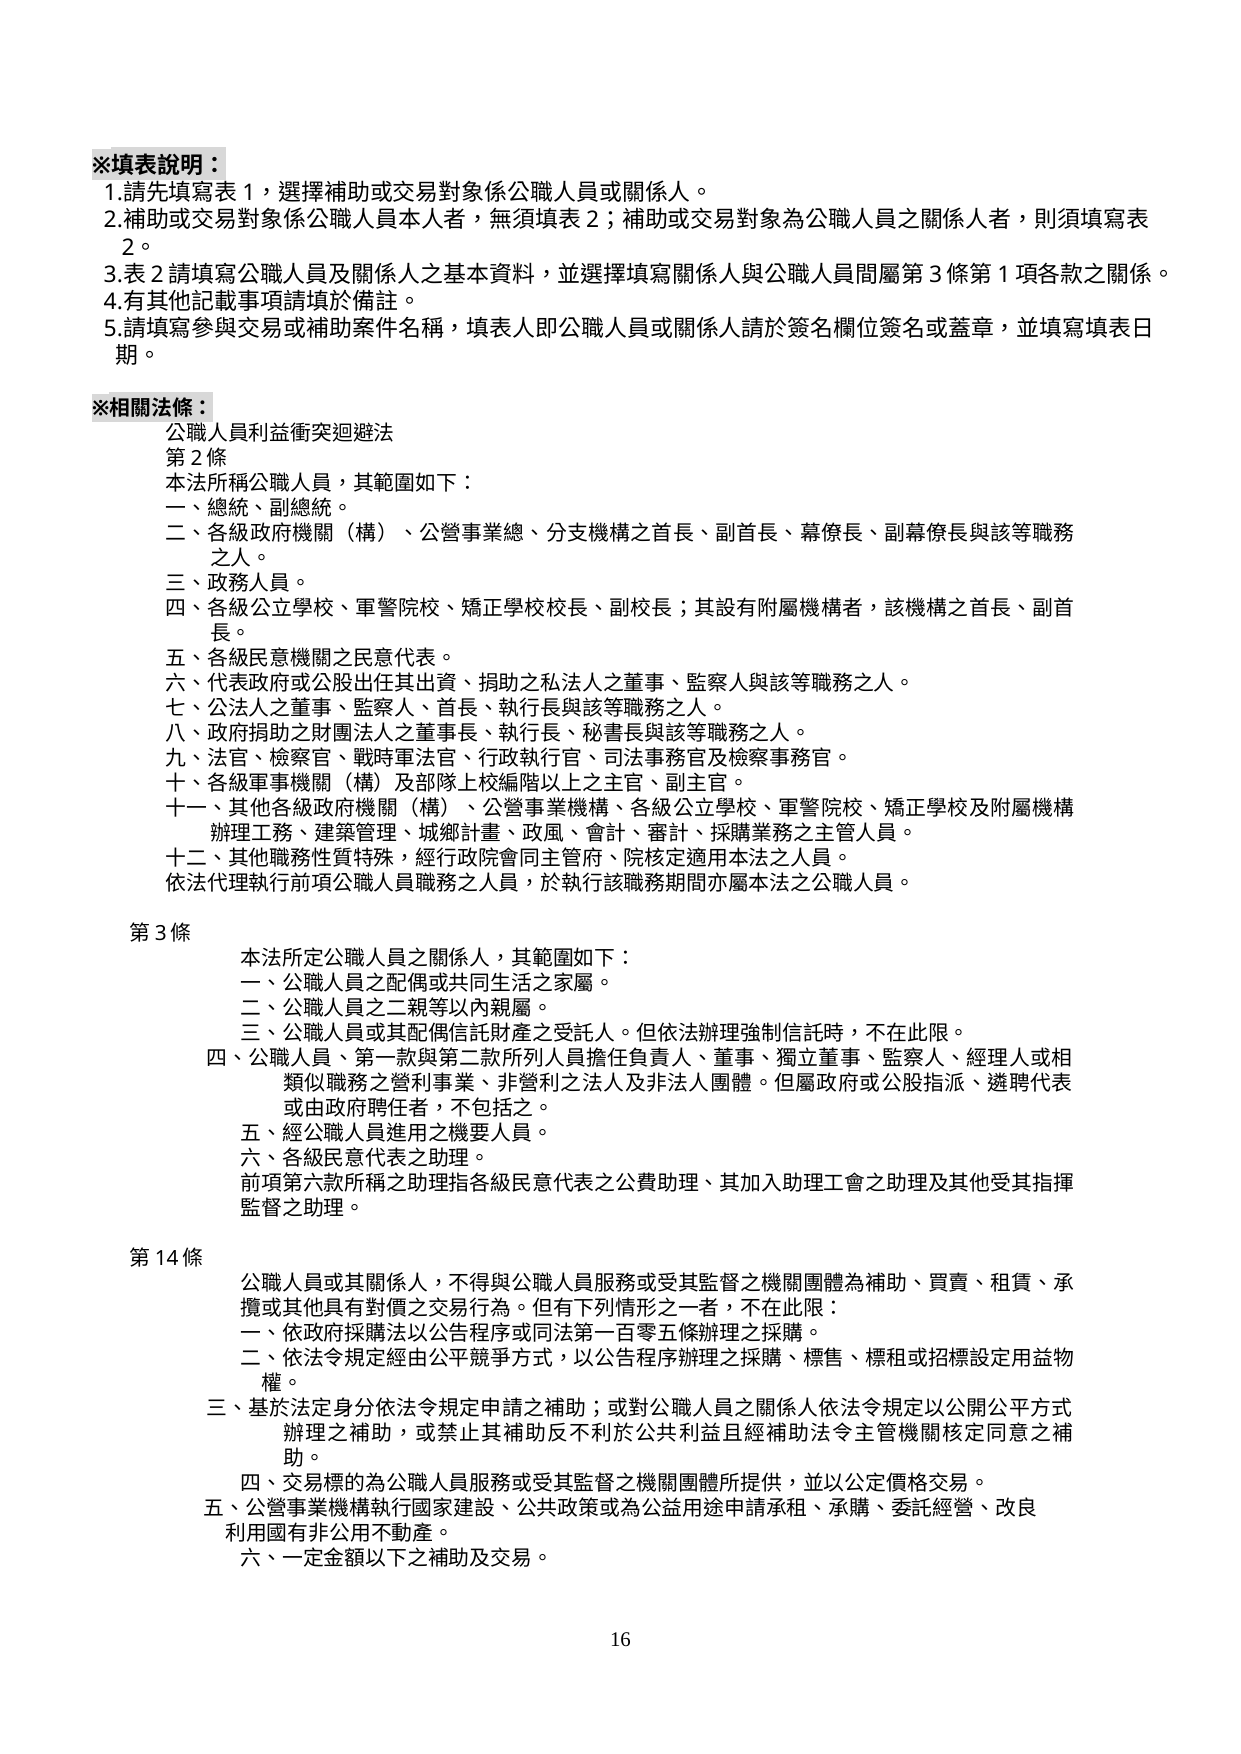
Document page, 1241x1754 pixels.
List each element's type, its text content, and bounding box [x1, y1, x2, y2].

text 公職人員或其關係人，不得與公職人員服務或受其監督之機關團體為補助、買賣、租賃、承 [240, 1271, 1075, 1296]
text 九、法官、檢察官、戰時軍法官、行政執行官、司法事務官及檢察事務官。 [165, 746, 1075, 771]
text 三、政務人員。 [165, 571, 1075, 596]
text 四、交易標的為公職人員服務或受其監督之機關團體所提供，並以公定價格交易。 [240, 1471, 1075, 1496]
text 十一、其他各級政府機關（構）、公營事業機構、各級公立學校、軍警院校、矯正學校及附屬機構辦理工務、建築管理、城鄉計畫、政風、會計、審計、採購業務之主管人員。 [165, 796, 1075, 846]
text 六、代表政府或公股出任其出資、捐助之私法人之董事、監察人與該等職務之人。 [165, 671, 1075, 696]
text 十、各級軍事機關（構）及部隊上校編階以上之主官、副主官。 [165, 771, 1075, 796]
text 利用國有非公用不動產。 [165, 1521, 1075, 1546]
text 十二、其他職務性質特殊，經行政院會同主管府、院核定適用本法之人員。 [165, 846, 1075, 871]
text 第2條 [165, 446, 1075, 471]
text 2.補助或交易對象係公職人員本人者，無須填表2；補助或交易對象為公職人員之關係人者，則須填寫表 [92, 206, 1168, 233]
text 四、各級公立學校、軍警院校、矯正學校校長、副校長；其設有附屬機構者，該機構之首長、副首長。 [165, 596, 1075, 646]
text 1.請先填寫表1，選擇補助或交易對象係公職人員或關係人。 [92, 179, 1168, 206]
text 前項第六款所稱之助理指各級民意代表之公費助理、其加入助理工會之助理及其他受其指揮 [240, 1171, 1075, 1196]
text 第3條 [92, 921, 1168, 946]
text 五、各級民意機關之民意代表。 [165, 646, 1075, 671]
text 五、公營事業機構執行國家建設、公共政策或為公益用途申請承租、承購、委託經營、改良 [165, 1496, 1075, 1521]
text 一、總統、副總統。 [165, 496, 1075, 521]
text 二、各級政府機關（構）、公營事業總、分支機構之首長、副首長、幕僚長、副幕僚長與該等職務之人。 [165, 521, 1075, 571]
text 一、依政府採購法以公告程序或同法第一百零五條辦理之採購。 [240, 1321, 1075, 1346]
text 七、公法人之董事、監察人、首長、執行長與該等職務之人。 [165, 696, 1075, 721]
text 二、依法令規定經由公平競爭方式，以公告程序辦理之採購、標售、標租或招標設定用益物權。 [240, 1346, 1075, 1396]
text 5.請填寫參與交易或補助案件名稱，填表人即公職人員或關係人請於簽名欄位簽名或蓋章，並填寫填表日 [92, 314, 1168, 342]
text 三、公職人員或其配偶信託財產之受託人。但依法辦理強制信託時，不在此限。 [240, 1021, 1075, 1046]
text 四、公職人員、第一款與第二款所列人員擔任負責人、董事、獨立董事、監察人、經理人或相類似職務之營利事業、非營利之法人及非法人團體。但屬政府或公股指派、遴聘代表或由政府聘任者，不包括之。 [165, 1046, 1075, 1121]
text 依法代理執行前項公職人員職務之人員，於執行該職務期間亦屬本法之公職人員。 [165, 871, 1075, 896]
text 期。 [92, 342, 1168, 369]
text 監督之助理。 [240, 1196, 1075, 1221]
text 攬或其他具有對價之交易行為。但有下列情形之一者，不在此限： [240, 1296, 1075, 1321]
text 2。 [92, 233, 1168, 260]
text 3.表2請填寫公職人員及關係人之基本資料，並選擇填寫關係人與公職人員間屬第3條第1項各款之關係。 [92, 260, 1168, 287]
text 4.有其他記載事項請填於備註。 [92, 287, 1168, 314]
text 三、基於法定身分依法令規定申請之補助；或對公職人員之關係人依法令規定以公開公平方式辦理之補助，或禁止其補助反不利於公共利益且經補助法令主管機關核定同意之補助。 [165, 1396, 1075, 1471]
text 六、各級民意代表之助理。 [240, 1146, 1075, 1171]
text 本法所定公職人員之關係人，其範圍如下： [240, 946, 1075, 971]
text 六、一定金額以下之補助及交易。 [240, 1546, 1075, 1571]
text 八、政府捐助之財團法人之董事長、執行長、秘書長與該等職務之人。 [165, 721, 1075, 746]
text 本法所稱公職人員，其範圍如下： [165, 471, 1075, 496]
text 一、公職人員之配偶或共同生活之家屬。 [240, 971, 1075, 996]
text 二、公職人員之二親等以內親屬。 [240, 996, 1075, 1021]
text ※填表說明： [92, 150, 1075, 179]
text 公職人員利益衝突迴避法 [165, 421, 1075, 446]
text 第14條 [92, 1246, 1168, 1271]
text 五、經公職人員進用之機要人員。 [240, 1121, 1075, 1146]
text ※相關法條： [92, 396, 1168, 421]
